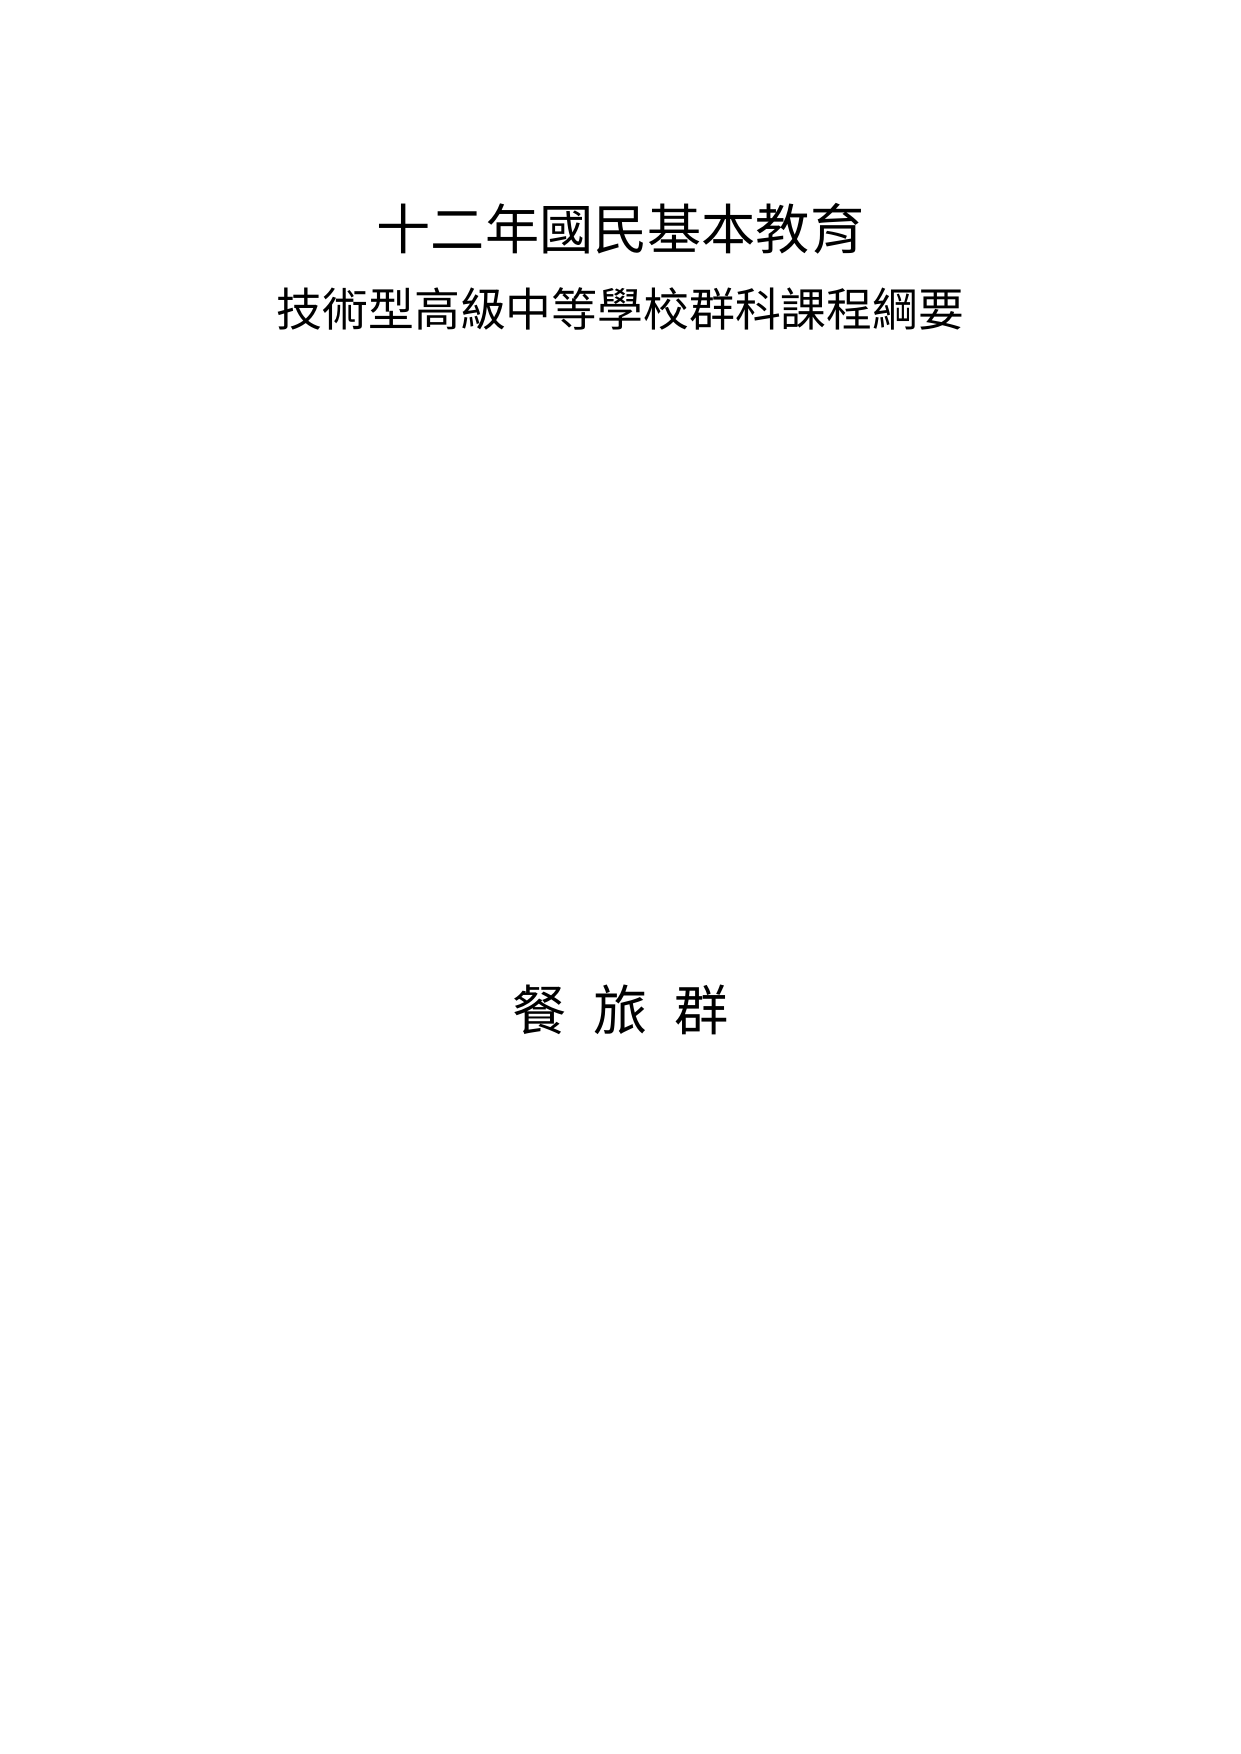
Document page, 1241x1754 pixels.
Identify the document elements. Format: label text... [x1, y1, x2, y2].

text 技術型高級中等學校群科課程綱要 [118, 285, 1122, 337]
text 餐 旅 群 [118, 989, 1122, 1041]
text 十二年國民基本教育 [118, 208, 1122, 260]
